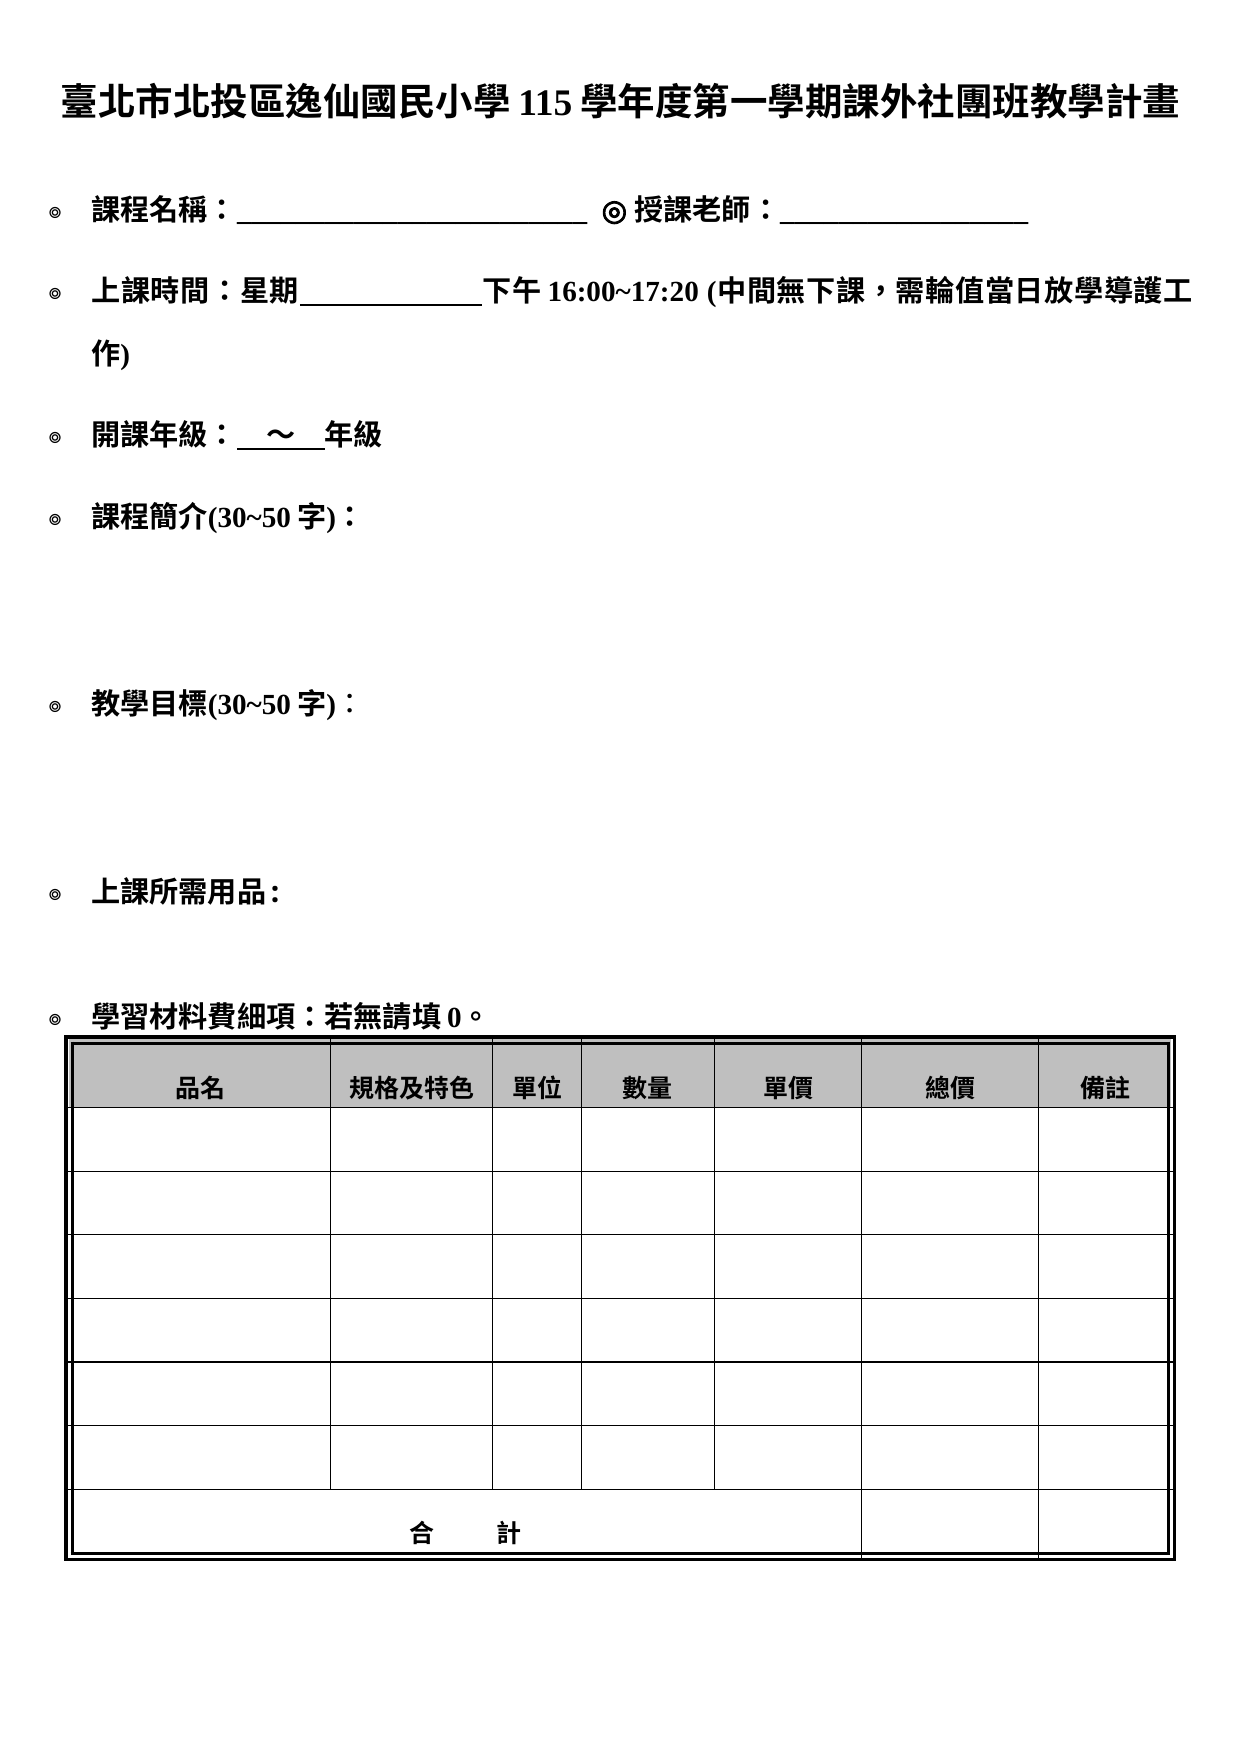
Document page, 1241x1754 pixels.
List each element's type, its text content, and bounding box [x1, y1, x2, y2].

table_cell [862, 1363, 1038, 1425]
table_cell 合 計 [74, 1490, 861, 1552]
table_cell [862, 1235, 1038, 1298]
table_cell [862, 1108, 1038, 1171]
table_cell [582, 1235, 714, 1298]
list 上課所需用品: [47, 848, 1193, 910]
table_cell [715, 1235, 861, 1298]
table_cell [1039, 1299, 1167, 1361]
table_cell [74, 1235, 330, 1298]
table_cell [74, 1108, 330, 1171]
table_cell [862, 1426, 1038, 1488]
table_cell [715, 1172, 861, 1234]
table_cell [331, 1235, 492, 1298]
table_header 單位 [493, 1045, 581, 1107]
table_cell [331, 1363, 492, 1425]
table_header 規格及特色 [331, 1045, 492, 1107]
list 課程名稱：________________________ ◎ 授課老師：_________________ [47, 166, 1193, 228]
table_cell [74, 1363, 330, 1425]
table_header 備註 [1039, 1039, 1171, 1107]
table_cell [1039, 1172, 1167, 1234]
list 上課時間：星期 下午16:00~17:20 (中間無下課，需輪值當日放學導護工作) [47, 247, 1193, 372]
table_cell [331, 1299, 492, 1361]
table_cell [582, 1426, 714, 1488]
table_cell [582, 1108, 714, 1171]
text 臺北市北投區逸仙國民小學115學年度第一學期課外社團班教學計畫 [47, 57, 1193, 119]
list 教學目標(30~50字)： [47, 660, 1193, 723]
table_cell [74, 1426, 330, 1488]
table_cell [582, 1363, 714, 1425]
table_cell [1039, 1426, 1167, 1488]
table_cell [582, 1299, 714, 1361]
table_cell [715, 1426, 861, 1488]
table_cell [1039, 1363, 1167, 1425]
table_cell [493, 1235, 581, 1298]
table_cell [493, 1363, 581, 1425]
table_cell [715, 1363, 861, 1425]
table_cell [331, 1172, 492, 1234]
table_cell [1039, 1235, 1167, 1298]
table_cell [493, 1172, 581, 1234]
table_header 數量 [582, 1045, 714, 1107]
table_cell [862, 1172, 1038, 1234]
table_header 總價 [862, 1045, 1038, 1107]
table_cell [582, 1172, 714, 1234]
list 學習材料費細項：若無請填0。 [47, 973, 1193, 1035]
table_header 品名 [69, 1039, 330, 1107]
table_cell [1039, 1108, 1167, 1171]
table_cell [493, 1426, 581, 1488]
table_cell [1039, 1490, 1167, 1552]
table_cell [862, 1299, 1038, 1361]
table_cell [493, 1108, 581, 1171]
table_cell [74, 1172, 330, 1234]
list 開課年級： ～ 年級 [47, 391, 1193, 454]
table_cell [862, 1490, 1038, 1552]
table_cell [715, 1299, 861, 1361]
list 課程簡介(30~50字)： [47, 473, 1193, 535]
table_cell [331, 1108, 492, 1171]
table_cell [715, 1108, 861, 1171]
table_cell [493, 1299, 581, 1361]
table_cell [74, 1299, 330, 1361]
table_cell [331, 1426, 492, 1488]
table_header 單價 [715, 1045, 861, 1107]
